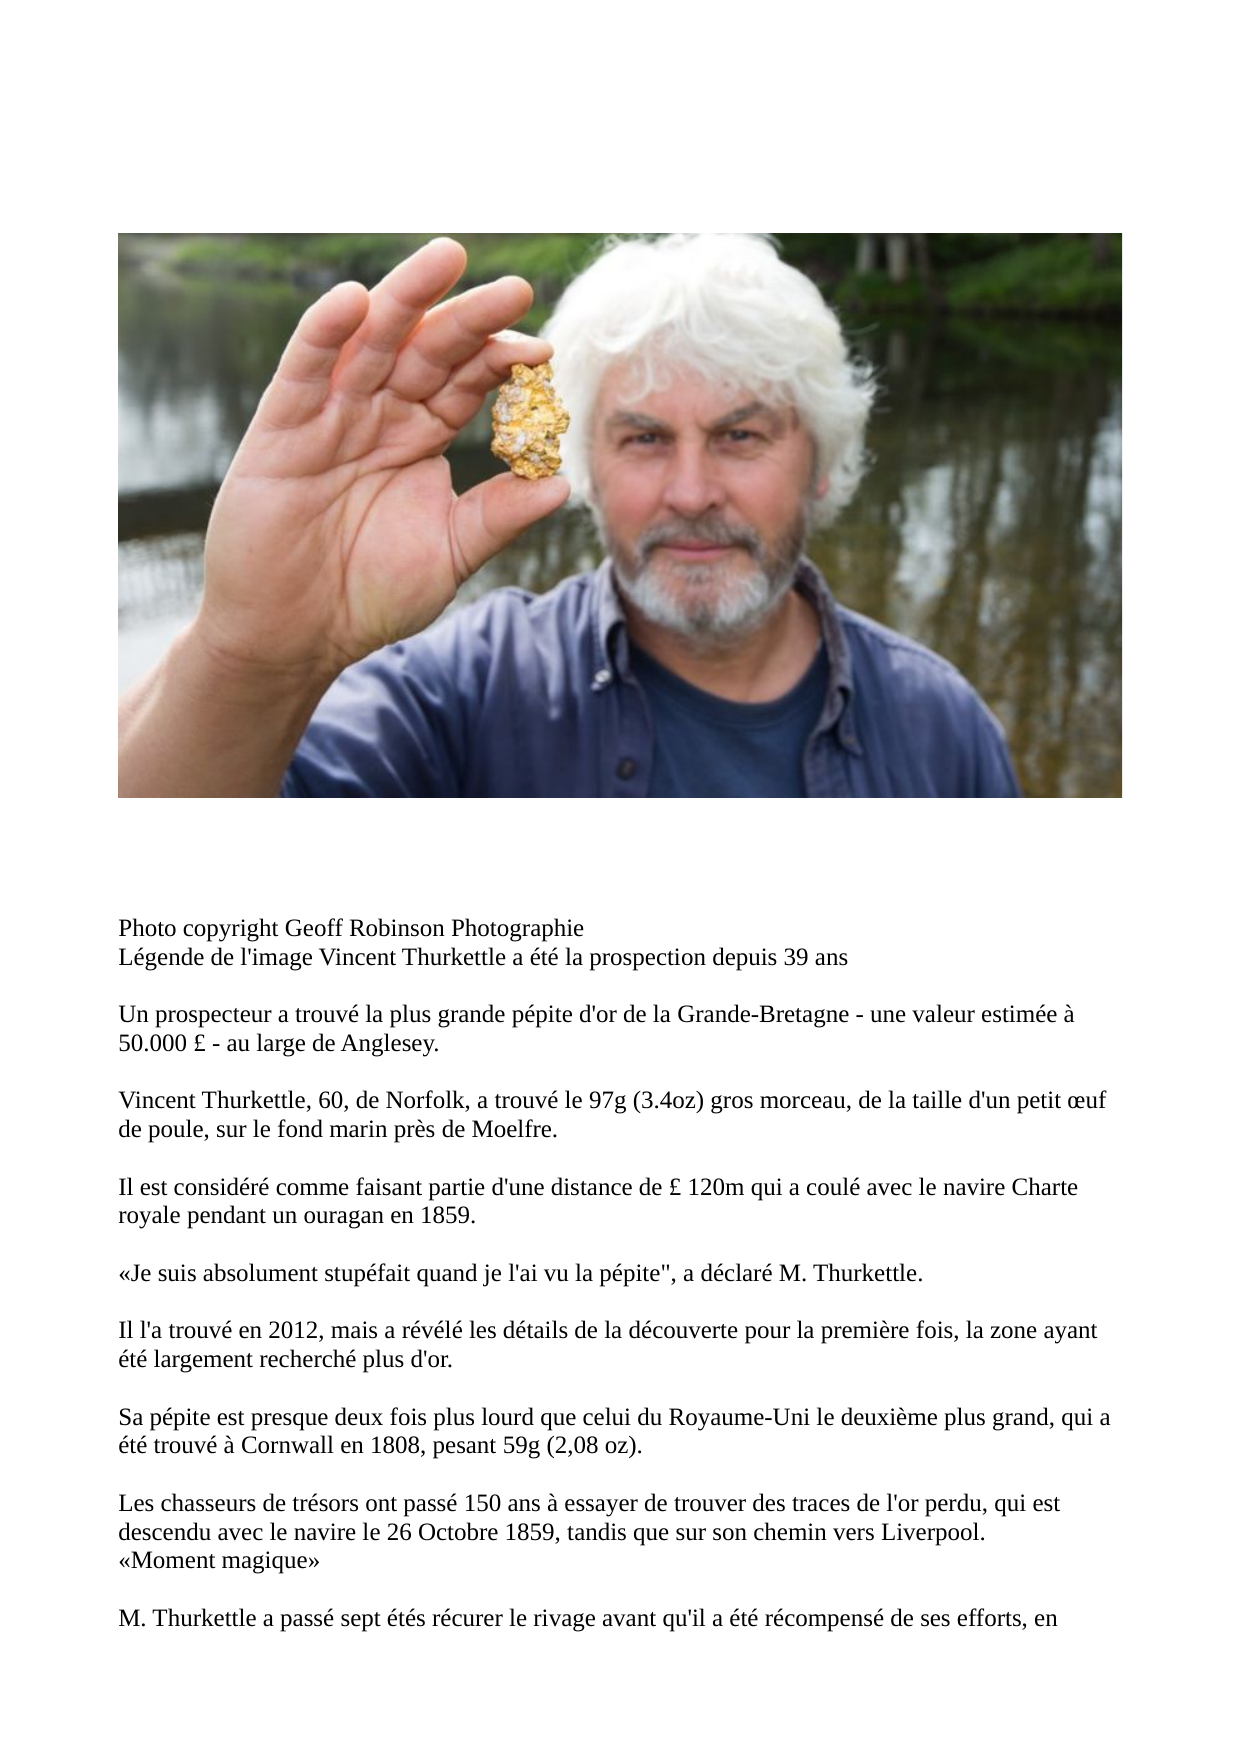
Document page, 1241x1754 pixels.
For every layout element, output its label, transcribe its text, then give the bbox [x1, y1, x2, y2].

text Photo copyright Geoff Robinson Photographie Légende de l'image Vincent Thurkettle a été la prospection depuis 39 ans Un prospecteur a trouvé la plus grande pépite d'or de la Grande-Bretagne - une valeur estimée à 50.000 £ - au large de Anglesey. Vincent Thurkettle, 60, de Norfolk, a trouvé le 97g (3.4oz) gros morceau, de la taille d'un petit œuf de poule, sur le fond marin près de Moelfre. Il est considéré comme faisant partie d'une distance de £ 120m qui a coulé avec le navire Charte royale pendant un ouragan en 1859. «Je suis absolument stupéfait quand je l'ai vu la pépite", a déclaré M. Thurkettle. Il l'a trouvé en 2012, mais a révélé les détails de la découverte pour la première fois, la zone ayant été largement recherché plus d'or. Sa pépite est presque deux fois plus lourd que celui du Royaume-Uni le deuxième plus grand, qui a été trouvé à Cornwall en 1808, pesant 59g (2,08 oz). Les chasseurs de trésors ont passé 150 ans à essayer de trouver des traces de l'or perdu, qui est descendu avec le navire le 26 Octobre 1859, tandis que sur son chemin vers Liverpool. «Moment magique» M. Thurkettle a passé sept étés récurer le rivage avant qu'il a été récompensé de ses efforts, en [118, 913, 1122, 1632]
picture [118, 233, 1123, 798]
